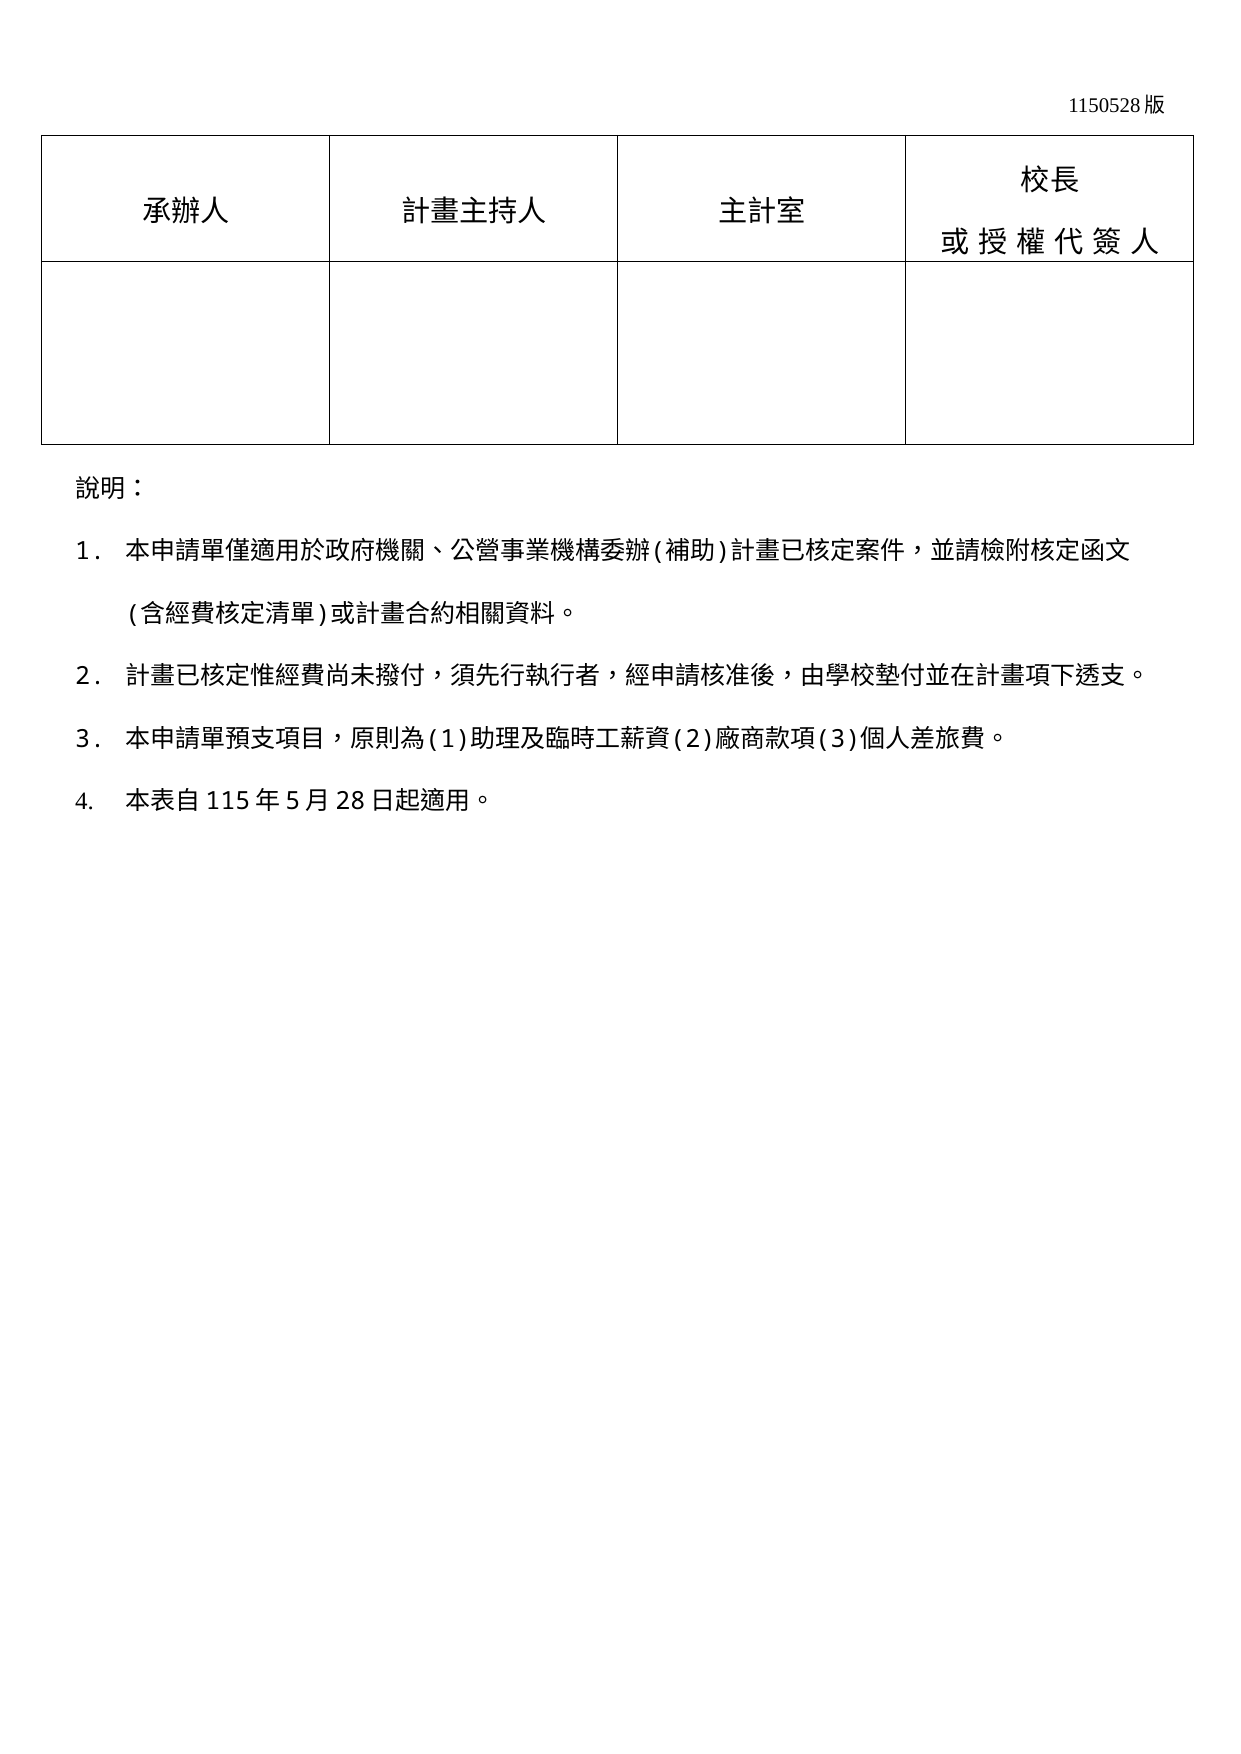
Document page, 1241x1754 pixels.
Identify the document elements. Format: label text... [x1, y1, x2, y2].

table_cell 承辦人 [42, 136, 329, 261]
list 本表自115年5月28日起適用。 [75, 757, 1165, 819]
table_cell [42, 262, 329, 443]
table_cell [330, 262, 617, 443]
list 本申請單僅適用於政府機關、公營事業機構委辦(補助)計畫已核定案件，並請檢附核定函文(含經費核定清單)或計畫合約相關資料。 [75, 507, 1165, 632]
table_cell 校長 或授權代簽人 [906, 136, 1193, 261]
table_cell [618, 262, 905, 443]
list 本申請單預支項目，原則為(1)助理及臨時工薪資(2)廠商款項(3)個人差旅費。 [75, 694, 1165, 757]
table_cell [906, 262, 1193, 443]
table_cell 計畫主持人 [330, 136, 617, 261]
list 計畫已核定惟經費尚未撥付，須先行執行者，經申請核准後，由學校墊付並在計畫項下透支。 [75, 632, 1165, 694]
table_cell 主計室 [618, 136, 905, 261]
text 說明： [75, 445, 1165, 507]
